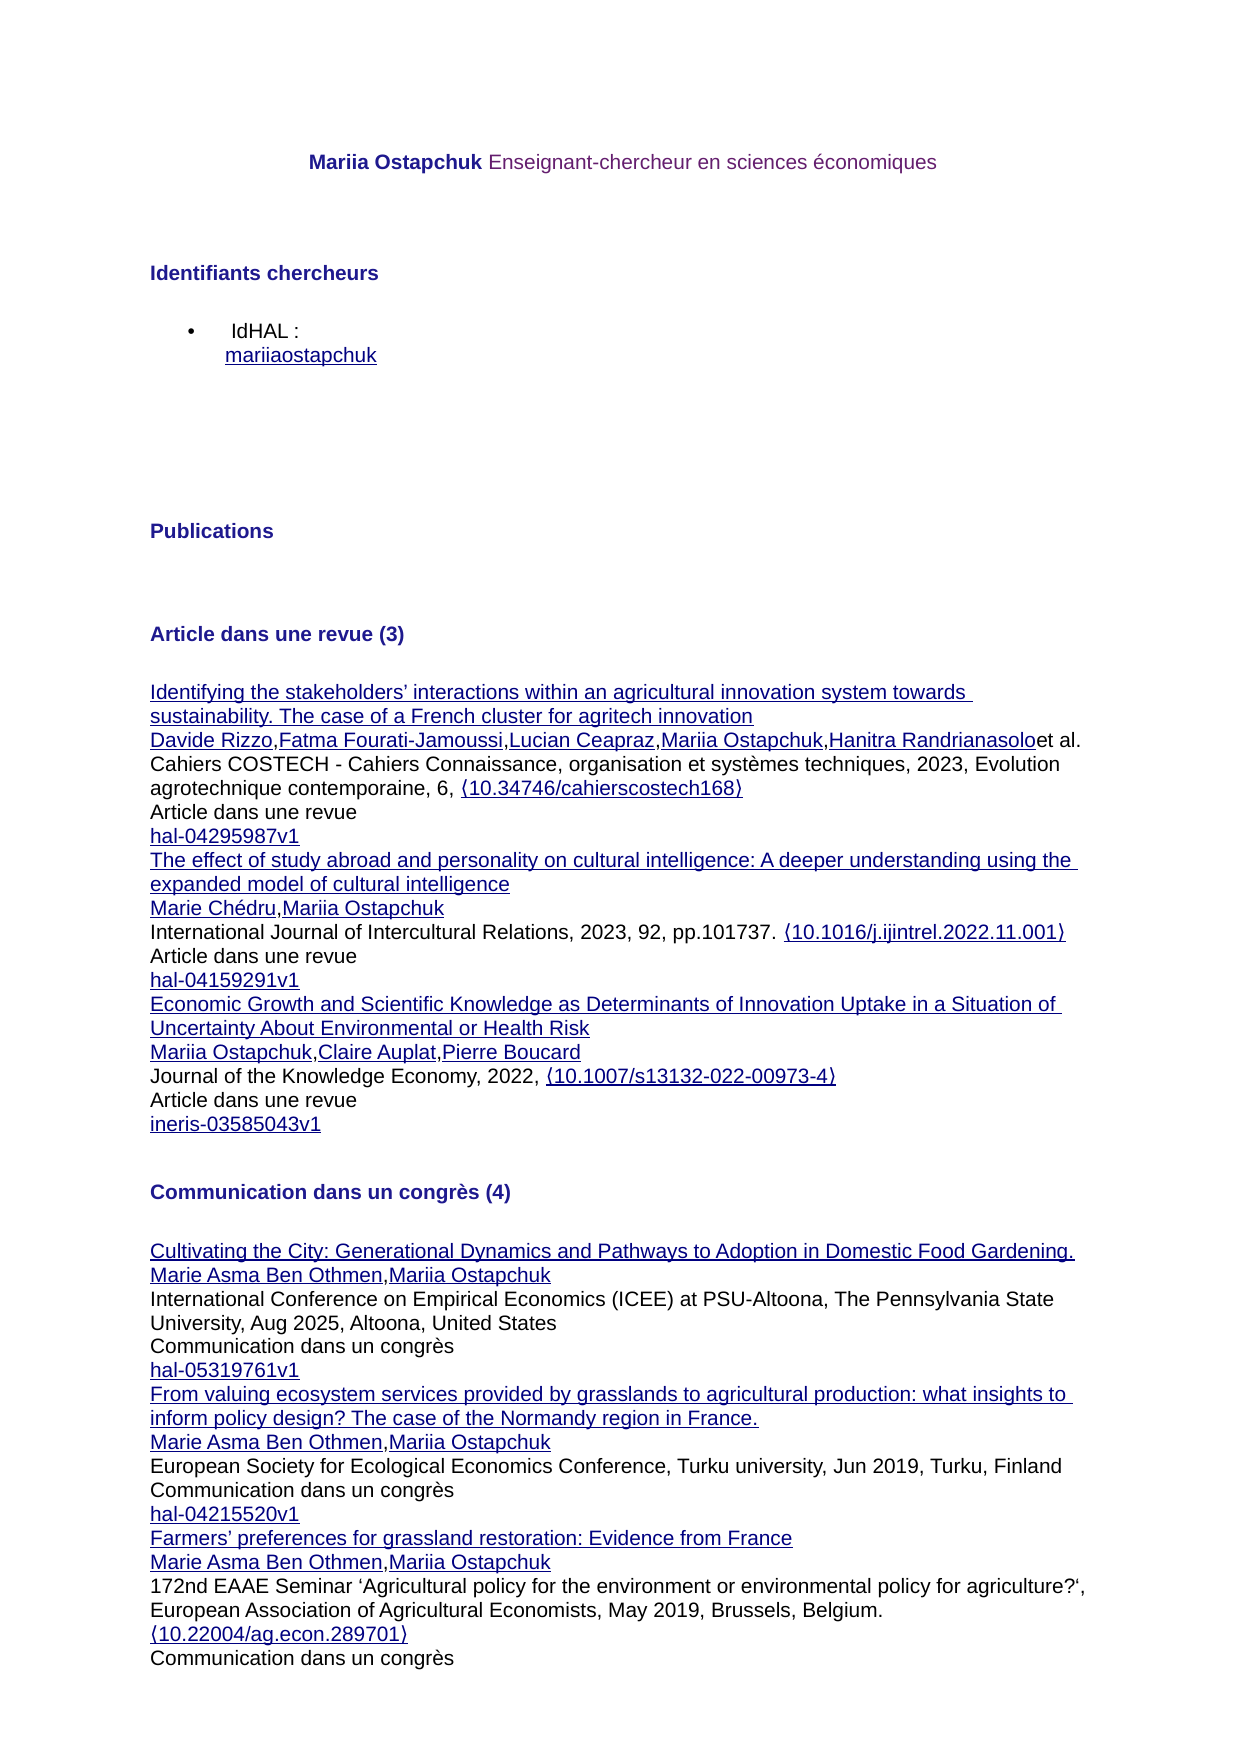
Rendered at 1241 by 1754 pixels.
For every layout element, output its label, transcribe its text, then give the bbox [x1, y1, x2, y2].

subtitle Communication dans un congrès (4) [150, 1180, 1090, 1204]
table_cell The effect of study abroad and personality on cultural intelligence: A deeper understanding using the expanded model of cultural intelligence Marie Chédru,Mariia Ostapchuk International Journal of Intercultural Relations, 2023, 92, pp.101737. ⟨10.1016/j.ijintrel.2022.11.001⟩ Article dans une revue hal-04159291v1 [150, 848, 1090, 992]
table_header Cultivating the City: Generational Dynamics and Pathways to Adoption in Domestic Food Gardening. Marie Asma Ben Othmen,Mariia Ostapchuk International Conference on Empirical Economics (ICEE) at PSU-Altoona, The Pennsylvania State University, Aug 2025, Altoona, United States Communication dans un congrès hal-05319761v1 [150, 1239, 1090, 1382]
list mariiaostapchuk [187, 343, 1090, 367]
table_cell Economic Growth and Scientific Knowledge as Determinants of Innovation Uptake in a Situation of Uncertainty About Environmental or Health Risk Mariia Ostapchuk,Claire Auplat,Pierre Boucard Journal of the Knowledge Economy, 2022, ⟨10.1007/s13132-022-00973-4⟩ Article dans une revue ineris-03585043v1 [150, 992, 1090, 1135]
subtitle Publications [150, 519, 1090, 543]
subtitle Article dans une revue (3) [150, 622, 1090, 646]
subtitle Identifiants chercheurs [150, 260, 1090, 284]
list IdHAL : [187, 319, 1090, 343]
subtitle Mariia Ostapchuk Enseignant-chercheur en sciences économiques [150, 150, 1090, 174]
table_header Identifying the stakeholders’ interactions within an agricultural innovation system towards sustainability. The case of a French cluster for agritech innovation Davide Rizzo,Fatma Fourati-Jamoussi,Lucian Ceapraz,Mariia Ostapchuk,Hanitra Randrianasoloet al. Cahiers COSTECH - Cahiers Connaissance, organisation et systèmes techniques, 2023, Evolution agrotechnique contemporaine, 6, ⟨10.34746/cahierscostech168⟩ Article dans une revue hal-04295987v1 [150, 680, 1090, 848]
table_cell Farmers’ preferences for grassland restoration: Evidence from France Marie Asma Ben Othmen,Mariia Ostapchuk 172nd EAAE Seminar ‘Agricultural policy for the environment or environmental policy for agriculture?‘, European Association of Agricultural Economists, May 2019, Brussels, Belgium. ⟨10.22004/ag.econ.289701⟩ Communication dans un congrès [150, 1526, 1090, 1670]
table_cell From valuing ecosystem services provided by grasslands to agricultural production: what insights to inform policy design? The case of the Normandy region in France. Marie Asma Ben Othmen,Mariia Ostapchuk European Society for Ecological Economics Conference, Turku university, Jun 2019, Turku, Finland Communication dans un congrès hal-04215520v1 [150, 1382, 1090, 1526]
